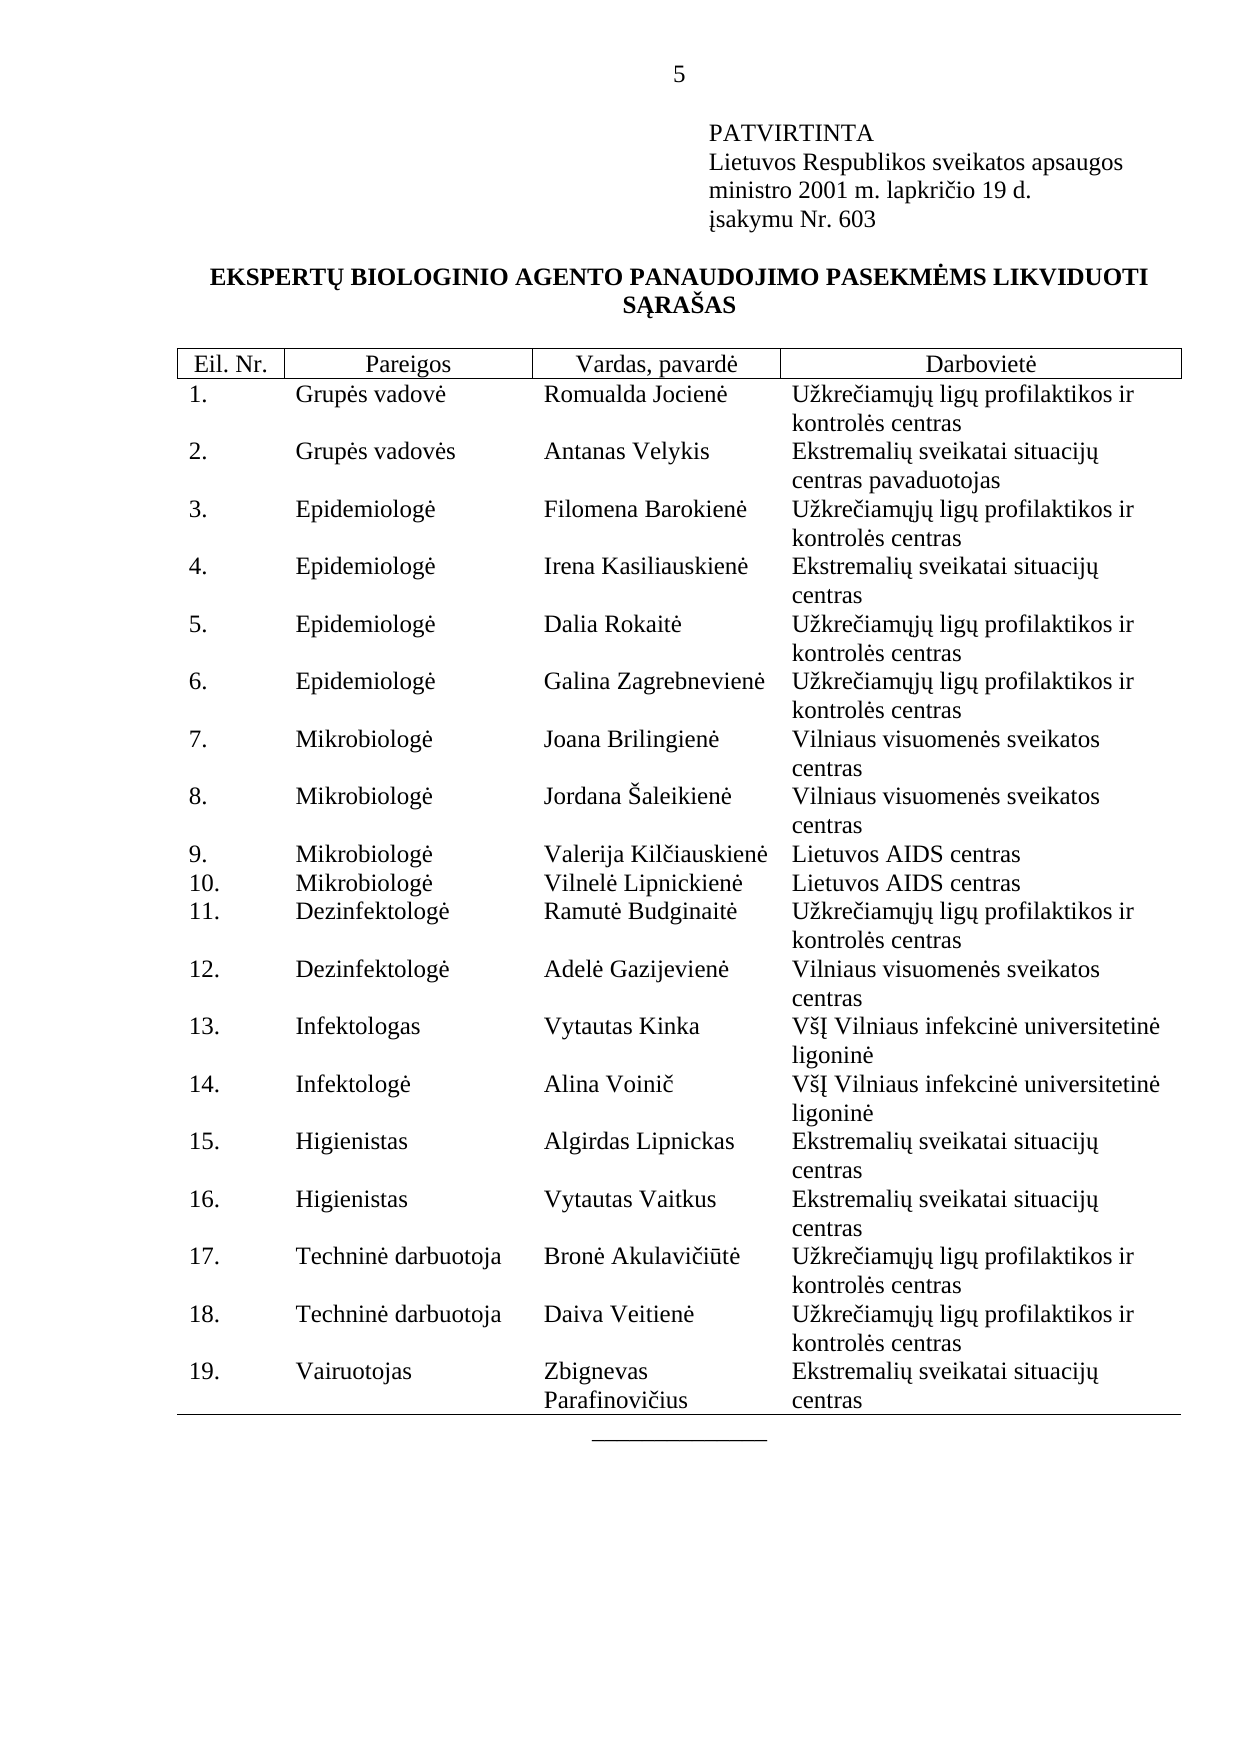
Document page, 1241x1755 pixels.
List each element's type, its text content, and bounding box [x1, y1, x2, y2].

table_cell 12. [177, 954, 284, 1011]
table_cell Jordana Šaleikienė [533, 781, 780, 839]
table_cell VšĮ Vilniaus infekcinė universitetinė ligoninė [780, 1069, 1181, 1126]
table_cell 19. [177, 1356, 284, 1414]
table_cell Grupės vadovė [284, 379, 532, 436]
table_cell 5. [177, 609, 284, 666]
table_cell Epidemiologė [284, 551, 532, 609]
table_cell Mikrobiologė [284, 868, 532, 896]
table_cell Antanas Velykis [533, 436, 780, 494]
table_cell 8. [177, 781, 284, 839]
table_cell 11. [177, 896, 284, 954]
table_cell Techninė darbuotoja [284, 1241, 532, 1299]
table_cell Ekstremalių sveikatai situacijų centras [780, 551, 1181, 609]
text Lietuvos Respublikos sveikatos apsaugos [177, 147, 1181, 176]
table_cell 18. [177, 1299, 284, 1356]
table_cell 7. [177, 724, 284, 781]
table_cell Galina Zagrebnevienė [533, 666, 780, 724]
table_cell Bronė Akulavičiūtė [533, 1241, 780, 1299]
table_cell 17. [177, 1241, 284, 1299]
table_cell 3. [177, 494, 284, 551]
table_cell Užkrečiamųjų ligų profilaktikos ir kontrolės centras [780, 494, 1181, 551]
table_cell Techninė darbuotoja [284, 1299, 532, 1356]
table_cell Epidemiologė [284, 494, 532, 551]
table_cell Užkrečiamųjų ligų profilaktikos ir kontrolės centras [780, 379, 1181, 436]
table_cell Adelė Gazijevienė [533, 954, 780, 1011]
table_cell Vytautas Vaitkus [533, 1184, 780, 1241]
table_cell Užkrečiamųjų ligų profilaktikos ir kontrolės centras [780, 1299, 1181, 1356]
table_cell Valerija Kilčiauskienė [533, 839, 780, 868]
table_cell Higienistas [284, 1126, 532, 1184]
table_cell Ekstremalių sveikatai situacijų centras [780, 1356, 1181, 1414]
table_cell 16. [177, 1184, 284, 1241]
table_cell Užkrečiamųjų ligų profilaktikos ir kontrolės centras [780, 666, 1181, 724]
table_cell 13. [177, 1011, 284, 1069]
table_cell Lietuvos AIDS centras [780, 868, 1181, 896]
table_cell Ekstremalių sveikatai situacijų centras pavaduotojas [780, 436, 1181, 494]
text ______________ [177, 1415, 1181, 1444]
table_cell 6. [177, 666, 284, 724]
table_cell 15. [177, 1126, 284, 1184]
table_cell 9. [177, 839, 284, 868]
table_cell Higienistas [284, 1184, 532, 1241]
table_cell Vytautas Kinka [533, 1011, 780, 1069]
table_cell Infektologė [284, 1069, 532, 1126]
table_cell Mikrobiologė [284, 724, 532, 781]
text ministro 2001 m. lapkričio 19 d. [177, 176, 1181, 204]
table_cell Vilniaus visuomenės sveikatos centras [780, 954, 1181, 1011]
table_cell Zbignevas Parafinovičius [533, 1356, 780, 1414]
table_cell Filomena Barokienė [533, 494, 780, 551]
table_cell Dezinfektologė [284, 954, 532, 1011]
table_cell Joana Brilingienė [533, 724, 780, 781]
table_header Pareigos [285, 349, 532, 378]
table_cell Vairuotojas [284, 1356, 532, 1414]
table_cell Alina Voinič [533, 1069, 780, 1126]
table_cell Mikrobiologė [284, 839, 532, 868]
text Patvirtinta [177, 118, 1181, 147]
table_header Vardas, pavardė [533, 349, 780, 378]
table_cell Dalia Rokaitė [533, 609, 780, 666]
table_cell 2. [177, 436, 284, 494]
table_cell Infektologas [284, 1011, 532, 1069]
table_cell Vilniaus visuomenės sveikatos centras [780, 724, 1181, 781]
table_header Eil. Nr. [178, 349, 284, 378]
table_cell Algirdas Lipnickas [533, 1126, 780, 1184]
table_cell Ramutė Budginaitė [533, 896, 780, 954]
table_cell Romualda Jocienė [533, 379, 780, 436]
table_cell Vilnelė Lipnickienė [533, 868, 780, 896]
table_cell Lietuvos AIDS centras [780, 839, 1181, 868]
table_cell Dezinfektologė [284, 896, 532, 954]
table_cell VšĮ Vilniaus infekcinė universitetinė ligoninė [780, 1011, 1181, 1069]
table_cell Ekstremalių sveikatai situacijų centras [780, 1126, 1181, 1184]
text Ekspertų biologinio agento panaudojimo pasekmėms likviduoti sąrašas [177, 262, 1181, 319]
text įsakymu Nr. 603 [177, 204, 1181, 233]
table_cell Epidemiologė [284, 609, 532, 666]
table_cell Užkrečiamųjų ligų profilaktikos ir kontrolės centras [780, 609, 1181, 666]
table_cell 1. [177, 379, 284, 436]
table_cell Užkrečiamųjų ligų profilaktikos ir kontrolės centras [780, 896, 1181, 954]
table_cell 10. [177, 868, 284, 896]
table_cell Vilniaus visuomenės sveikatos centras [780, 781, 1181, 839]
table_cell Daiva Veitienė [533, 1299, 780, 1356]
table_cell 14. [177, 1069, 284, 1126]
table_cell Epidemiologė [284, 666, 532, 724]
table_header Darbovietė [781, 349, 1181, 378]
table_cell Mikrobiologė [284, 781, 532, 839]
table_cell Užkrečiamųjų ligų profilaktikos ir kontrolės centras [780, 1241, 1181, 1299]
table_cell Grupės vadovės [284, 436, 532, 494]
table_cell 4. [177, 551, 284, 609]
table_cell Irena Kasiliauskienė [533, 551, 780, 609]
table_cell Ekstremalių sveikatai situacijų centras [780, 1184, 1181, 1241]
